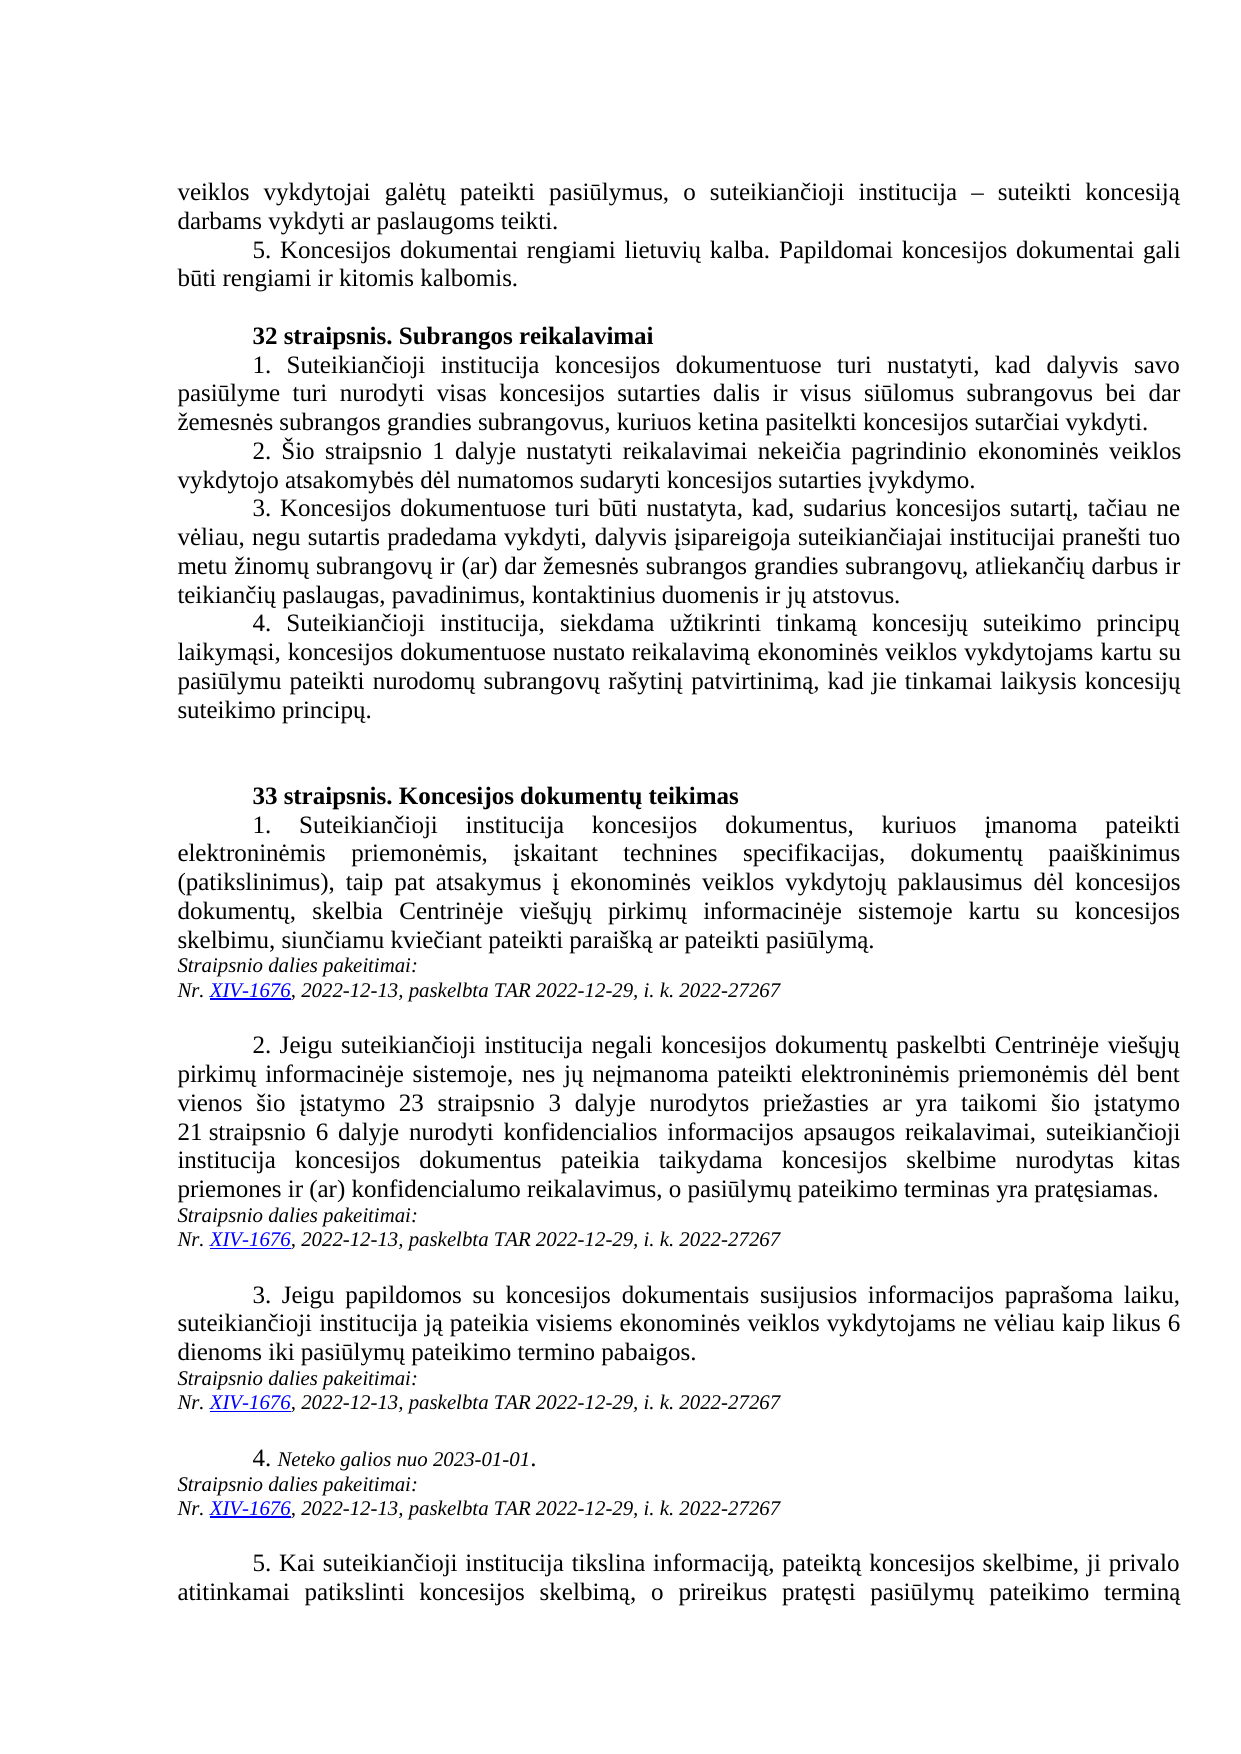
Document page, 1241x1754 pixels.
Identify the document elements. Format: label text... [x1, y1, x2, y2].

text Nr. XIV-1676, 2022-12-13, paskelbta TAR 2022-12-29, i. k. 2022-27267 [177, 1227, 1181, 1251]
text 3. Koncesijos dokumentuose turi būti nustatyta, kad, sudarius koncesijos sutartį, tačiau ne vėliau, negu sutartis pradedama vykdyti, dalyvis įsipareigoja suteikiančiajai institucijai pranešti tuo metu žinomų subrangovų ir (ar) dar žemesnės subrangos grandies subrangovų, atliekančių darbus ir teikiančių paslaugas, pavadinimus, kontaktinius duomenis ir jų atstovus. [177, 493, 1181, 608]
text 3. Jeigu papildomos su koncesijos dokumentais susijusios informacijos paprašoma laiku, suteikiančioji institucija ją pateikia visiems ekonominės veiklos vykdytojams ne vėliau kaip likus 6 dienoms iki pasiūlymų pateikimo termino pabaigos. [177, 1280, 1181, 1366]
text 2. Jeigu suteikiančioji institucija negali koncesijos dokumentų paskelbti Centrinėje viešųjų pirkimų informacinėje sistemoje, nes jų neįmanoma pateikti elektroninėmis priemonėmis dėl bent vienos šio įstatymo 23 straipsnio 3 dalyje nurodytos priežasties ar yra taikomi šio įstatymo 21 straipsnio 6 dalyje nurodyti konfidencialios informacijos apsaugos reikalavimai, suteikiančioji institucija koncesijos dokumentus pateikia taikydama koncesijos skelbime nurodytas kitas priemones ir (ar) konfidencialumo reikalavimus, o pasiūlymų pateikimo terminas yra pratęsiamas. [177, 1030, 1181, 1203]
text Straipsnio dalies pakeitimai: [177, 1472, 1181, 1496]
text veiklos vykdytojai galėtų pateikti pasiūlymus, o suteikiančioji institucija – suteikti koncesiją darbams vykdyti ar paslaugoms teikti. [177, 177, 1181, 235]
text 5. Koncesijos dokumentai rengiami lietuvių kalba. Papildomai koncesijos dokumentai gali būti rengiami ir kitomis kalbomis. [177, 235, 1181, 292]
text Straipsnio dalies pakeitimai: [177, 1366, 1181, 1390]
text Nr. XIV-1676, 2022-12-13, paskelbta TAR 2022-12-29, i. k. 2022-27267 [177, 977, 1181, 1002]
subtitle 5. Kai suteikiančioji institucija tikslina informaciją, pateiktą koncesijos skelbime, ji privalo atitinkamai patikslinti koncesijos skelbimą, o prireikus pratęsti pasiūlymų pateikimo terminą [177, 1548, 1181, 1606]
text Straipsnio dalies pakeitimai: [177, 1203, 1181, 1227]
text 1. Suteikiančioji institucija koncesijos dokumentuose turi nustatyti, kad dalyvis savo pasiūlyme turi nurodyti visas koncesijos sutarties dalis ir visus siūlomus subrangovus bei dar žemesnės subrangos grandies subrangovus, kuriuos ketina pasitelkti koncesijos sutarčiai vykdyti. [177, 350, 1181, 436]
text Nr. XIV-1676, 2022-12-13, paskelbta TAR 2022-12-29, i. k. 2022-27267 [177, 1496, 1181, 1520]
text 2. Šio straipsnio 1 dalyje nustatyti reikalavimai nekeičia pagrindinio ekonominės veiklos vykdytojo atsakomybės dėl numatomos sudaryti koncesijos sutarties įvykdymo. [177, 436, 1181, 493]
text Nr. XIV-1676, 2022-12-13, paskelbta TAR 2022-12-29, i. k. 2022-27267 [177, 1390, 1181, 1414]
text Straipsnio dalies pakeitimai: [177, 953, 1181, 977]
text 32 straipsnis. Subrangos reikalavimai [177, 321, 1181, 350]
text 33 straipsnis. Koncesijos dokumentų teikimas [177, 781, 1181, 810]
text 4. Neteko galios nuo 2023-01-01. [177, 1443, 1181, 1472]
text 1. Suteikiančioji institucija koncesijos dokumentus, kuriuos įmanoma pateikti elektroninėmis priemonėmis, įskaitant technines specifikacijas, dokumentų paaiškinimus (patikslinimus), taip pat atsakymus į ekonominės veiklos vykdytojų paklausimus dėl koncesijos dokumentų, skelbia Centrinėje viešųjų pirkimų informacinėje sistemoje kartu su koncesijos skelbimu, siunčiamu kviečiant pateikti paraišką ar pateikti pasiūlymą. [177, 810, 1181, 953]
text 4. Suteikiančioji institucija, siekdama užtikrinti tinkamą koncesijų suteikimo principų laikymąsi, koncesijos dokumentuose nustato reikalavimą ekonominės veiklos vykdytojams kartu su pasiūlymu pateikti nurodomų subrangovų rašytinį patvirtinimą, kad jie tinkamai laikysis koncesijų suteikimo principų. [177, 608, 1181, 723]
